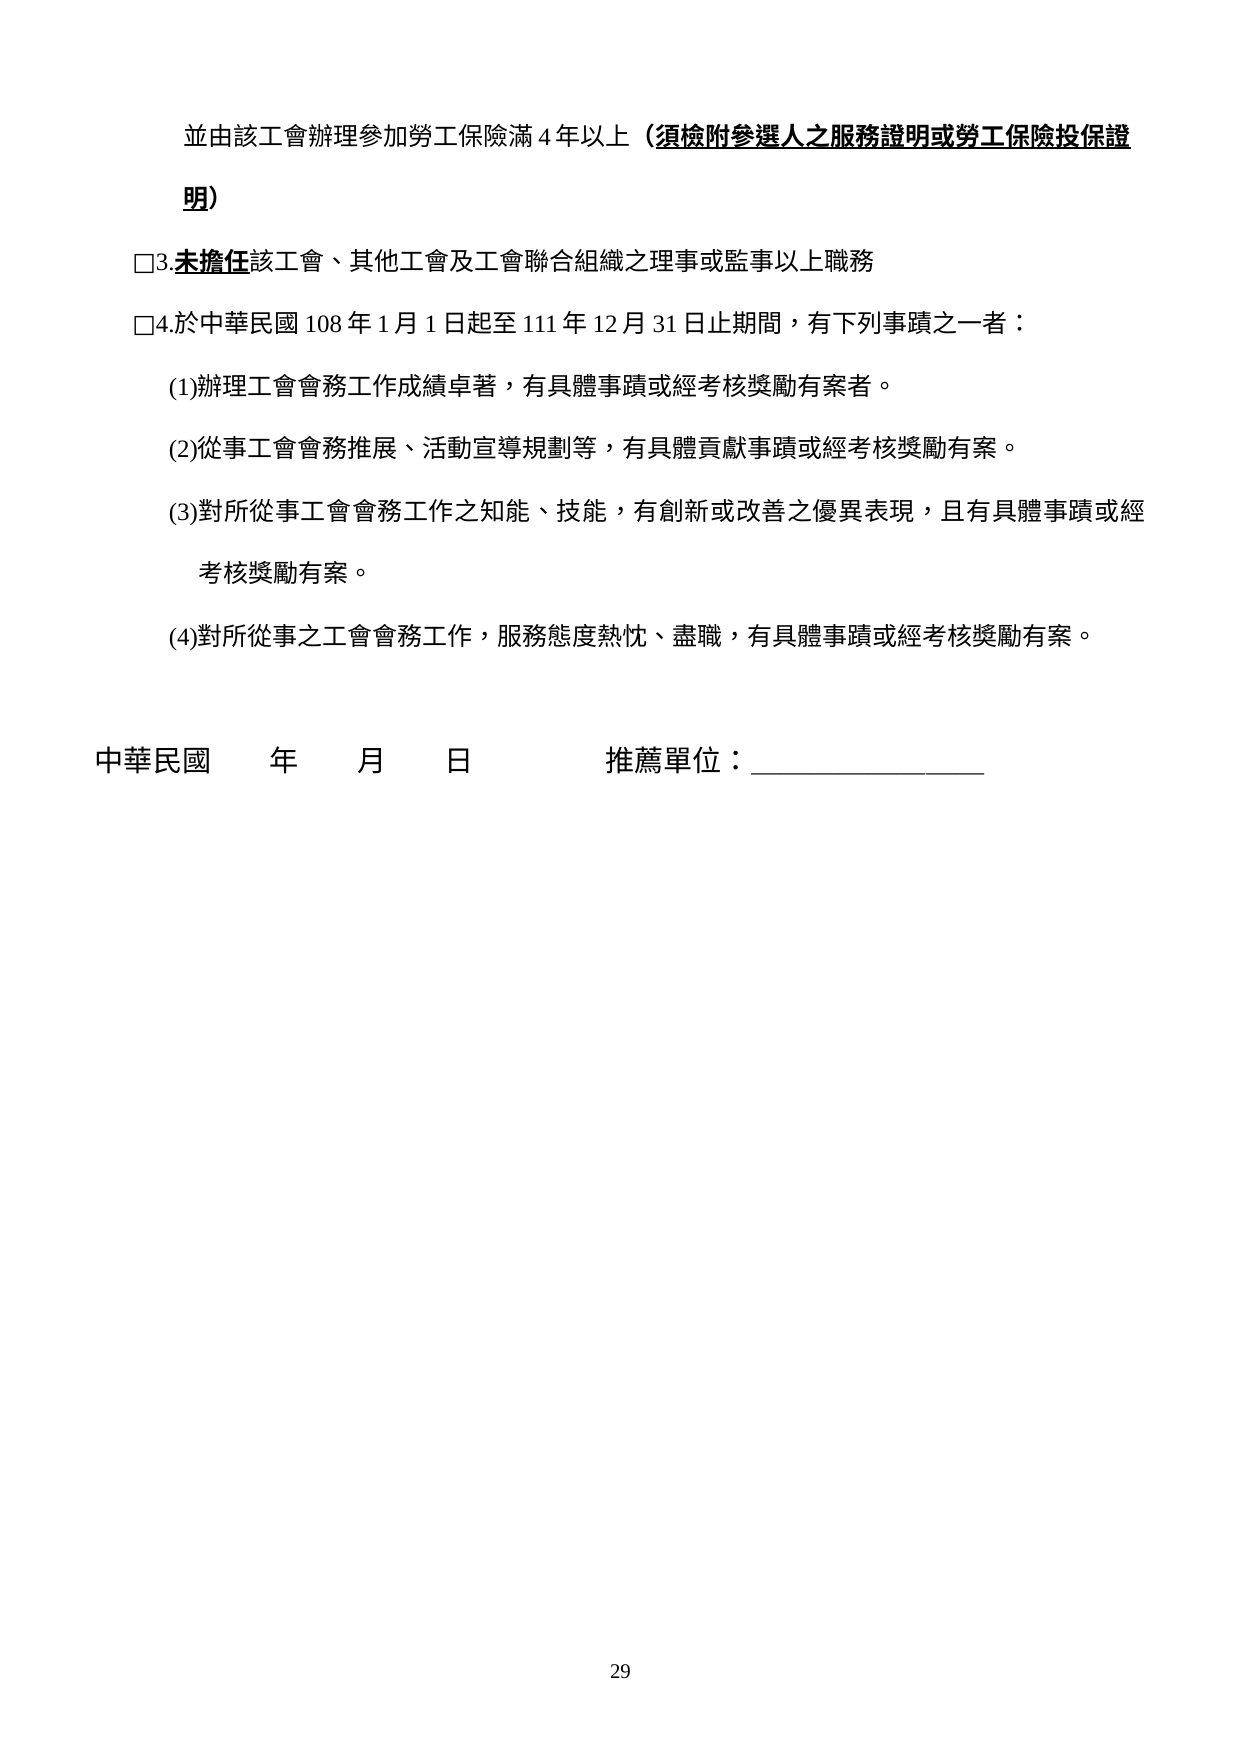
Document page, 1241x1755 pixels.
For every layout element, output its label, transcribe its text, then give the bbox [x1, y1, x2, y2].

text (2)從事工會會務推展、活動宣導規劃等，有具體貢獻事蹟或經考核獎勵有案。 [168, 405, 1146, 467]
text (4)對所從事之工會會務工作，服務態度熱忱、盡職，有具體事蹟或經考核奬勵有案。 [168, 592, 1146, 655]
text □3.未擔任該工會、其他工會及工會聯合組織之理事或監事以上職務 [132, 217, 1146, 280]
text 並由該工會辦理參加勞工保險滿4年以上（須檢附參選人之服務證明或勞工保險投保證明） [132, 92, 1146, 217]
text 中華民國 年 月 日 推薦單位：＿＿＿＿＿＿＿＿ [94, 717, 1146, 780]
text (1)辦理工會會務工作成績卓著，有具體事蹟或經考核獎勵有案者。 [168, 342, 1146, 405]
text □4.於中華民國108年1月1日起至111年12月31日止期間，有下列事蹟之一者： [132, 280, 1146, 342]
text (3)對所從事工會會務工作之知能、技能，有創新或改善之優異表現，且有具體事蹟或經考核獎勵有案。 [168, 467, 1146, 592]
